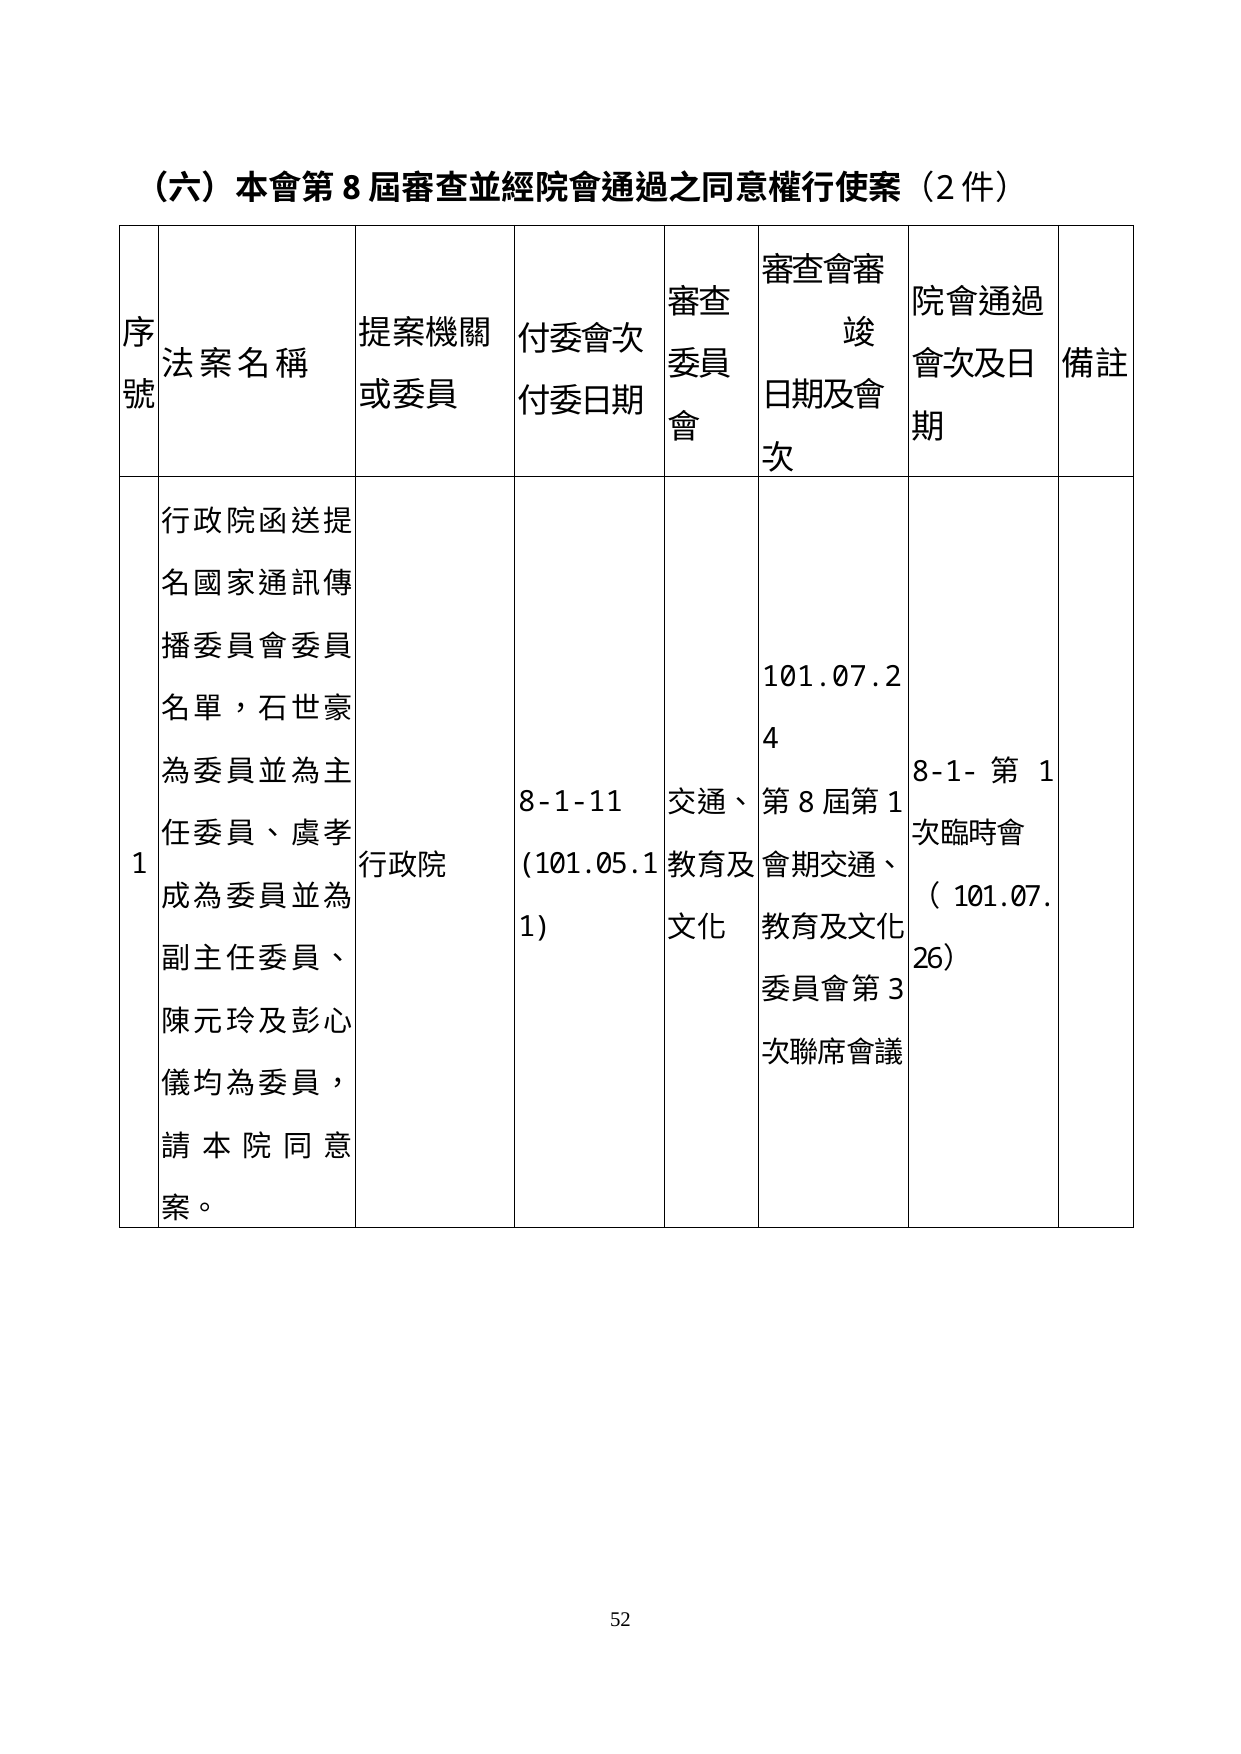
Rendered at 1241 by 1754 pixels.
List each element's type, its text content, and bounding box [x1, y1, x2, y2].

table_cell 8-1-第1次臨時會 （101.07.26） [909, 477, 1058, 1227]
table_header 院會通過 會次及日期 [909, 226, 1058, 476]
table_header 付委會次 付委日期 [515, 226, 664, 476]
table_header 法案名稱 [159, 226, 355, 476]
table_cell 8-1-11 (101.05.11) [515, 477, 664, 1227]
table_cell 交通、 教育及文化 [665, 477, 758, 1227]
table_cell 行政院 [356, 477, 514, 1227]
table_cell 行政院函送提名國家通訊傳播委員會委員名單，石世豪為委員並為主任委員、虞孝成為委員並為副主任委員、陳元玲及彭心儀均為委員，請本院同意案。 [159, 477, 355, 1227]
table_header 審查會審竣 日期及會次 [759, 226, 908, 476]
table_header 序 號 [120, 226, 158, 476]
table_header 備註 [1059, 226, 1133, 476]
table_header 審查委員會 [665, 226, 758, 476]
table_cell [1059, 477, 1133, 1227]
table_cell 1 [120, 477, 158, 1227]
text （六）本會第8屆審查並經院會通過之同意權行使案（2件） [118, 143, 1122, 206]
table_header 提案機關 或委員 [356, 226, 514, 476]
table_cell 101.07.24 第8屆第1會期交通、教育及文化委員會第3次聯席會議 [759, 477, 908, 1227]
